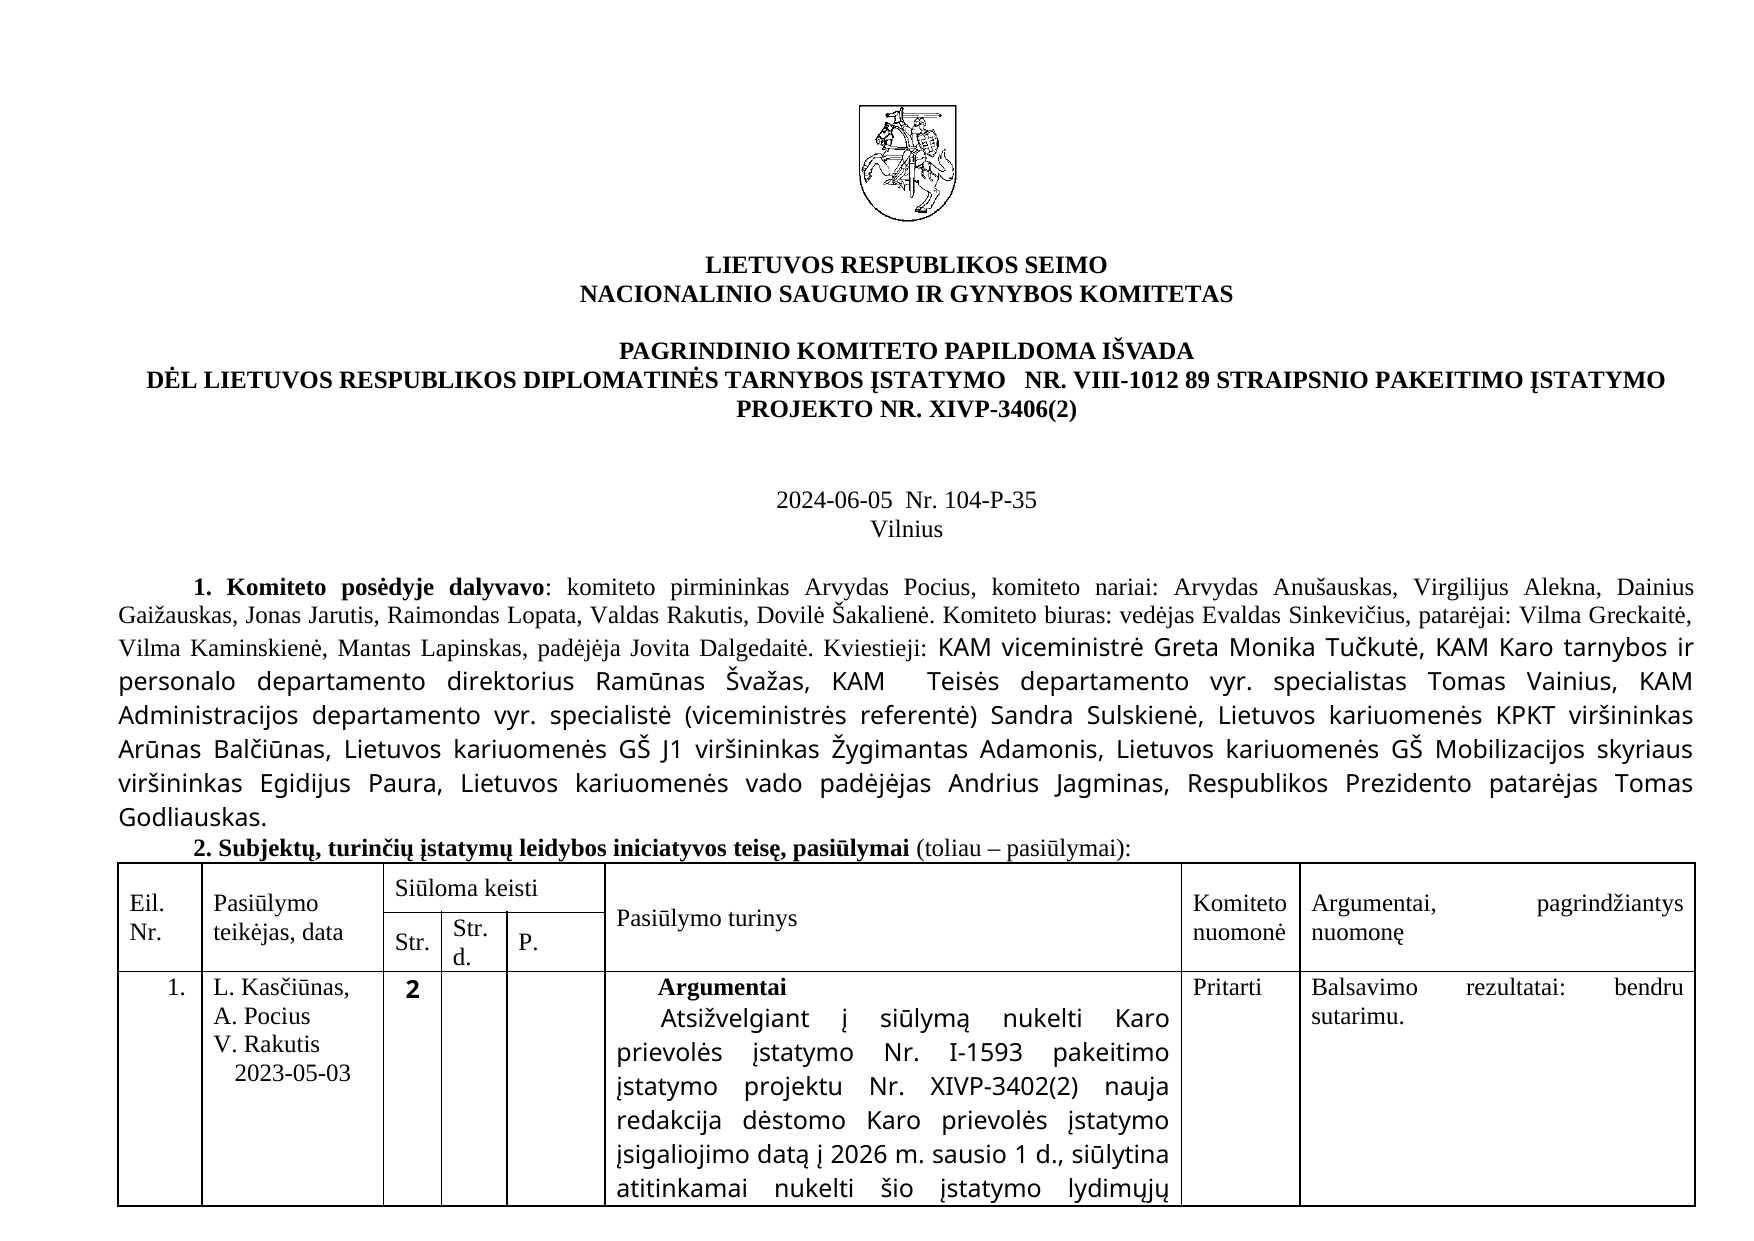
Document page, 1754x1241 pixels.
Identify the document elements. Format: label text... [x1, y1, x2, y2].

table_header Siūloma keisti [384, 864, 604, 911]
table_header Argumentai, pagrindžiantys nuomonę [1301, 864, 1694, 971]
table_cell Str. d. [442, 913, 506, 971]
table_cell Pritarti [1182, 972, 1299, 1205]
table_cell Argumentai Atsižvelgiant į siūlymą nukelti Karo prievolės įstatymo Nr. I-1593 pakeitimo įstatymo projektu Nr. XIVP-3402(2) nauja redakcija dėstomo Karo prievolės įstatymo įsigaliojimo datą į 2026 m. sausio 1 d., siūlytina atitinkamai nukelti šio įstatymo lydimųjų [606, 972, 1181, 1205]
table_cell [119, 972, 201, 1205]
table_header Pasiūlymo teikėjas, data [203, 864, 383, 971]
table_cell L. Kasčiūnas, A. Pocius V. Rakutis 2023-05-03 [203, 972, 383, 1205]
table_header Komiteto nuomonė [1182, 864, 1299, 971]
subtitle 2. Subjektų, turinčių įstatymų leidybos iniciatyvos teisę, pasiūlymai (toliau – pasiūlymai): [118, 833, 1695, 862]
text LIETUVOS RESPUBLIKOS SEIMO [118, 250, 1695, 279]
table_header Pasiūlymo turinys [606, 864, 1181, 971]
table_header Eil. Nr. [119, 864, 201, 971]
text 1. Komiteto posėdyje dalyvavo: komiteto pirmininkas Arvydas Pocius, komiteto nariai: Arvydas Anušauskas, Virgilijus Alekna, Dainius Gaižauskas, Jonas Jarutis, Raimondas Lopata, Valdas Rakutis, Dovilė Šakalienė. Komiteto biuras: vedėjas Evaldas Sinkevičius, patarėjai: Vilma Greckaitė, Vilma Kaminskienė, Mantas Lapinskas, padėjėja Jovita Dalgedaitė. Kviestieji: KAM viceministrė Greta Monika Tučkutė, KAM Karo tarnybos ir personalo departamento direktorius Ramūnas Švažas, KAM Teisės departamento vyr. specialistas Tomas Vainius, KAM Administracijos departamento vyr. specialistė (viceministrės referentė) Sandra Sulskienė, Lietuvos kariuomenės KPKT viršininkas Arūnas Balčiūnas, Lietuvos kariuomenės GŠ J1 viršininkas Žygimantas Adamonis, Lietuvos kariuomenės GŠ Mobilizacijos skyriaus viršininkas Egidijus Paura, Lietuvos kariuomenės vado padėjėjas Andrius Jagminas, Respublikos Prezidento patarėjas Tomas Godliauskas. [118, 572, 1695, 833]
text DĖL LIETUVOS RESPUBLIKOS DIPLOMATINĖS TARNYBOS ĮSTATYMO NR. VIII-1012 89 STRAIPSNIO PAKEITIMO ĮSTATYMO PROJEKTO NR. XIVP-3406(2) [118, 365, 1695, 423]
text Vilnius [118, 514, 1695, 543]
text 2024-06-05 Nr. 104-P-35 [118, 485, 1695, 514]
table_cell [442, 972, 506, 1205]
table_cell Str. [384, 913, 441, 971]
subtitle paGRINDINIO KOMITETO PAPILDOMA IŠVADA [118, 336, 1695, 365]
table_cell 2 [384, 972, 441, 1205]
text nacionalinio saugumo ir gynybos komitetas [118, 279, 1695, 308]
table_cell Balsavimo rezultatai: bendru sutarimu. [1301, 972, 1694, 1205]
table_cell P. [508, 913, 604, 971]
table_cell [508, 972, 604, 1205]
